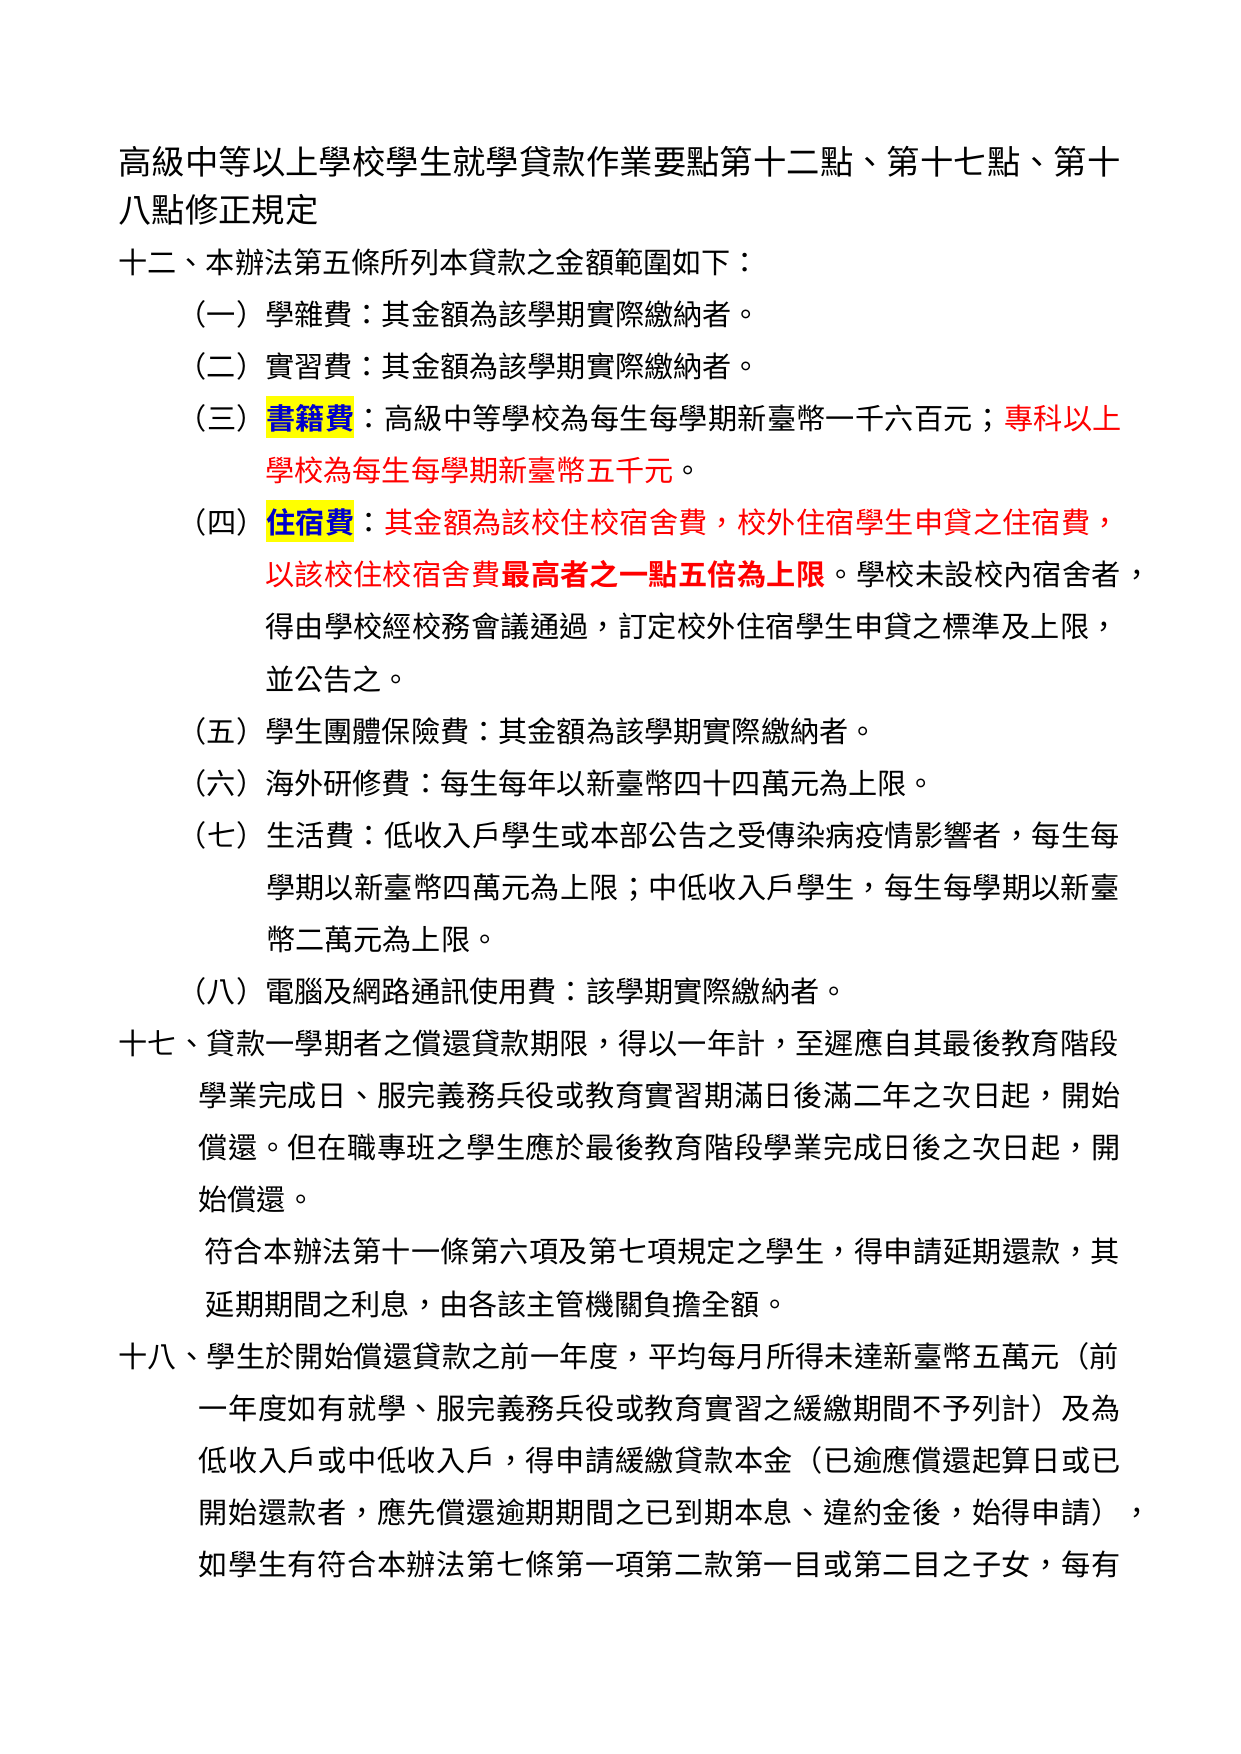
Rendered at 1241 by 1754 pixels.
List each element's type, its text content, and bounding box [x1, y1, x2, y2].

text 高級中等以上學校學生就學貸款作業要點第十二點、第十七點、第十八點修正規定 [118, 136, 1122, 232]
text （七）生活費：低收入戶學生或本部公告之受傳染病疫情影響者，每生每學期以新臺幣四萬元為上限；中低收入戶學生，每生每學期以新臺幣二萬元為上限。 [177, 804, 1122, 961]
text （五）學生團體保險費：其金額為該學期實際繳納者。 [177, 700, 1122, 752]
text 十七、貸款一學期者之償還貸款期限，得以一年計，至遲應自其最後教育階段學業完成日、服完義務兵役或教育實習期滿日後滿二年之次日起，開始償還。但在職專班之學生應於最後教育階段學業完成日後之次日起，開始償還。 [118, 1013, 1122, 1221]
text （一）學雜費：其金額為該學期實際繳納者。 [177, 284, 1122, 336]
text 十二、本辦法第五條所列本貸款之金額範圍如下： [118, 232, 1122, 284]
text 符合本辦法第十一條第六項及第七項規定之學生，得申請延期還款，其延期期間之利息，由各該主管機關負擔全額。 [118, 1221, 1122, 1325]
text （三）書籍費：高級中等學校為每生每學期新臺幣一千六百元；專科以上學校為每生每學期新臺幣五千元。 [177, 388, 1122, 492]
text （二）實習費：其金額為該學期實際繳納者。 [177, 336, 1122, 388]
text （四）住宿費：其金額為該校住校宿舍費，校外住宿學生申貸之住宿費，以該校住校宿舍費最高者之一點五倍為上限。學校未設校內宿舍者，得由學校經校務會議通過，訂定校外住宿學生申貸之標準及上限，並公告之。 [177, 492, 1122, 700]
text 十八、學生於開始償還貸款之前一年度，平均每月所得未達新臺幣五萬元（前一年度如有就學、服完義務兵役或教育實習之緩繳期間不予列計）及為低收入戶或中低收入戶，得申請緩繳貸款本金（已逾應償還起算日或已開始還款者，應先償還逾期期間之已到期本息、違約金後，始得申請），如學生有符合本辦法第七條第一項第二款第一目或第二目之子女，每有一名子女得再增加新臺幣一萬元。 [118, 1325, 1122, 1586]
text （六）海外研修費：每生每年以新臺幣四十四萬元為上限。 [177, 752, 1122, 804]
text （八）電腦及網路通訊使用費：該學期實際繳納者。 [177, 961, 1122, 1013]
